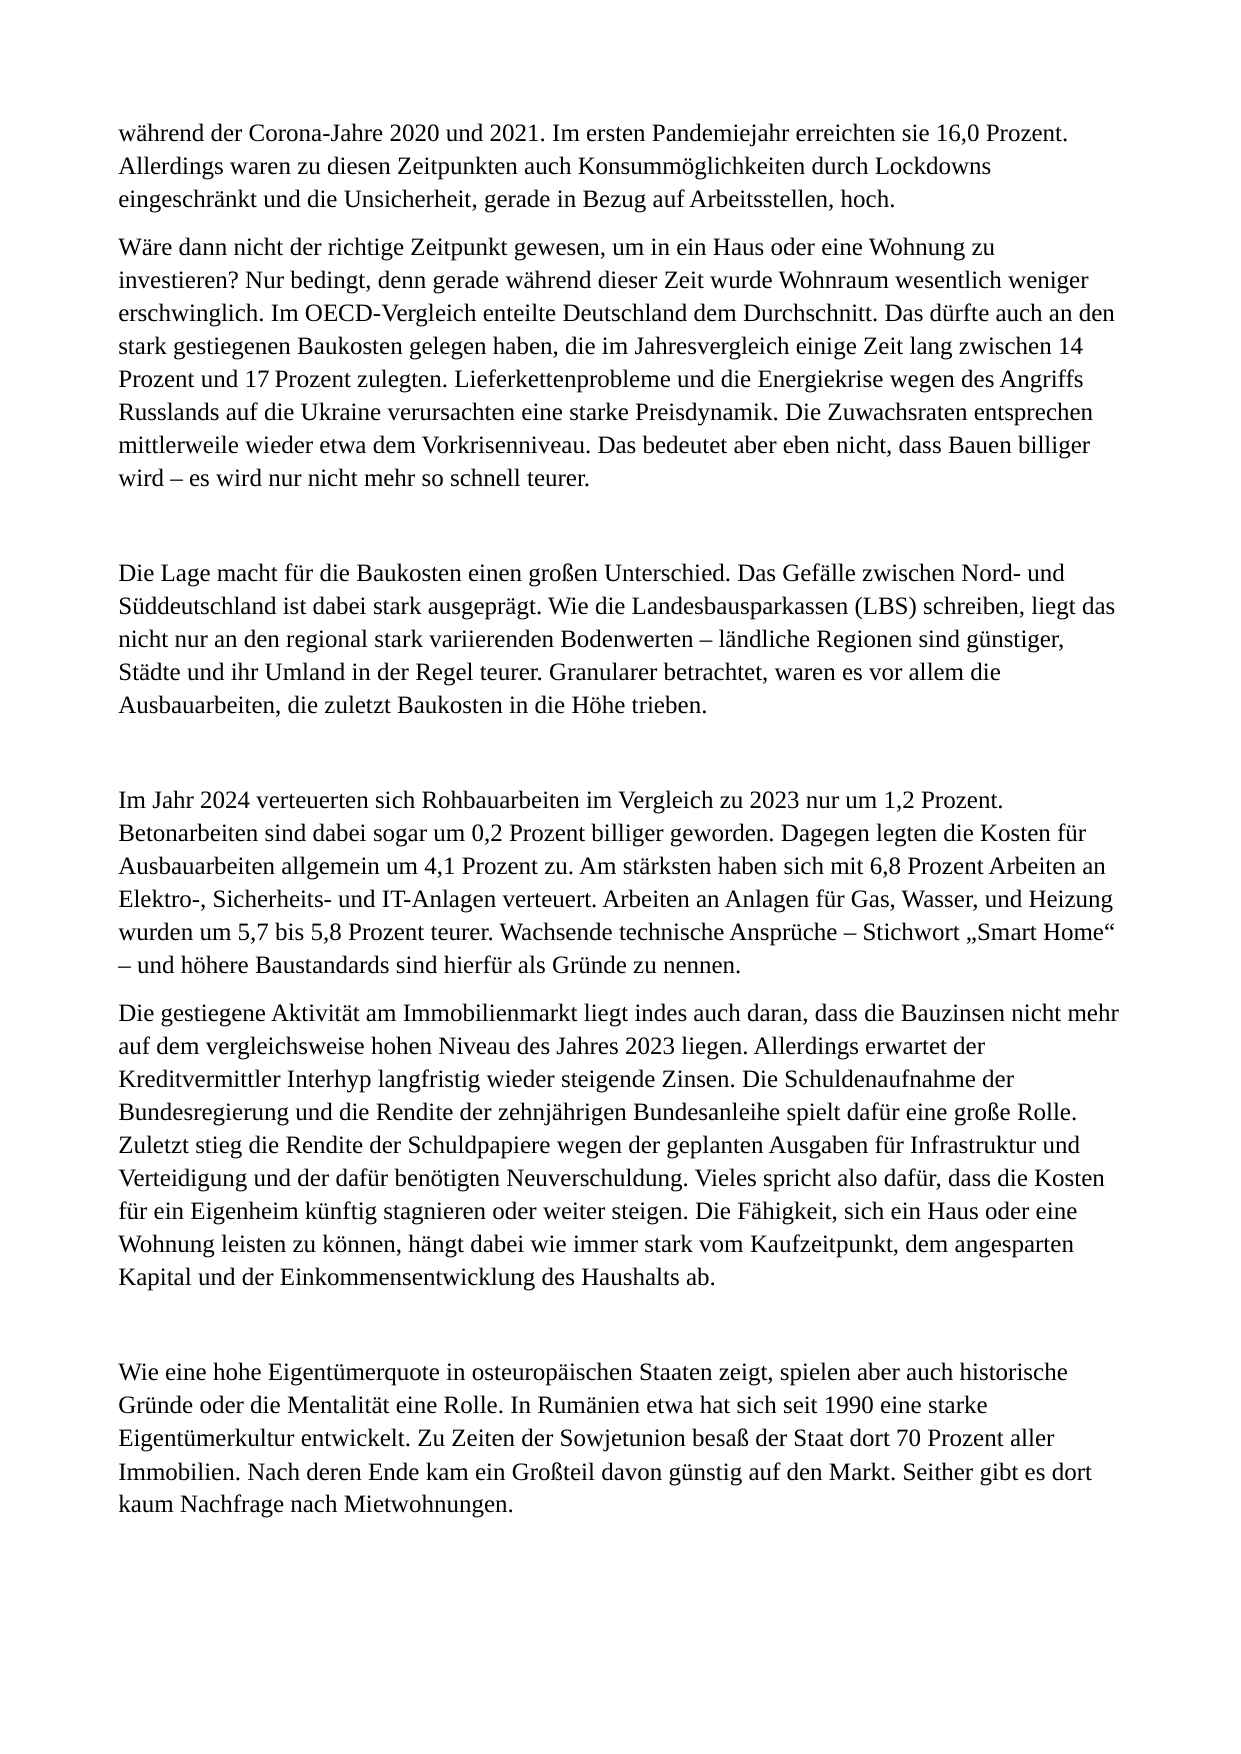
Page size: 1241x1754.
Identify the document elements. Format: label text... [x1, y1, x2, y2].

text Die Lage macht für die Baukosten einen großen Unterschied. Das Gefälle zwischen Nord- und Süddeutschland ist dabei stark ausgeprägt. Wie die Landesbausparkassen (LBS) schreiben, liegt das nicht nur an den regional stark variierenden Bodenwerten – ländliche Regionen sind günstiger, Städte und ihr Umland in der Regel teurer. Granularer betrachtet, waren es vor allem die Ausbauarbeiten, die zuletzt Baukosten in die Höhe trieben. [118, 558, 1122, 719]
text Wäre dann nicht der richtige Zeitpunkt gewesen, um in ein Haus oder eine Wohnung zu investieren? Nur bedingt, denn gerade während dieser Zeit wurde Wohnraum wesentlich weniger erschwinglich. Im OECD-Vergleich enteilte Deutschland dem Durchschnitt. Das dürfte auch an den stark gestiegenen Baukosten gelegen haben, die im Jahresvergleich einige Zeit lang zwischen 14 Prozent und 17 Prozent zulegten. Lieferkettenprobleme und die Energiekrise wegen des Angriffs Russlands auf die Ukraine verursachten eine starke Preisdynamik. Die Zuwachsraten entsprechen mittlerweile wieder etwa dem Vorkrisenniveau. Das bedeutet aber eben nicht, dass Bauen billiger wird – es wird nur nicht mehr so schnell teurer. [118, 232, 1122, 492]
text während der Corona-Jahre 2020 und 2021. Im ersten Pandemiejahr erreichten sie 16,0 Prozent. Allerdings waren zu diesen Zeitpunkten auch Konsummöglichkeiten durch Lockdowns eingeschränkt und die Unsicherheit, gerade in Bezug auf Arbeitsstellen, hoch. [118, 118, 1122, 213]
text Die gestiegene Aktivität am Immobilienmarkt liegt indes auch daran, dass die Bauzinsen nicht mehr auf dem vergleichsweise hohen Niveau des Jahres 2023 liegen. Allerdings erwartet der Kreditvermittler Interhyp langfristig wieder steigende Zinsen. Die Schuldenaufnahme der Bundesregierung und die Rendite der zehnjährigen Bundesanleihe spielt dafür eine große Rolle. Zuletzt stieg die Rendite der Schuldpapiere wegen der geplanten Ausgaben für Infrastruktur und Verteidigung und der dafür benötigten Neuverschuldung. Vieles spricht also dafür, dass die Kosten für ein Eigenheim künftig stagnieren oder weiter steigen. Die Fähigkeit, sich ein Haus oder eine Wohnung leisten zu können, hängt dabei wie immer stark vom Kaufzeitpunkt, dem angesparten Kapital und der Einkommensentwicklung des Haushalts ab. [118, 998, 1122, 1291]
text Wie eine hohe Eigentümerquote in osteuropäischen Staaten zeigt, spielen aber auch historische Gründe oder die Mentalität eine Rolle. In Rumänien etwa hat sich seit 1990 eine starke Eigentümerkultur entwickelt. Zu Zeiten der Sowjetunion besaß der Staat dort 70 Prozent aller Immobilien. Nach deren Ende kam ein Großteil davon günstig auf den Markt. Seither gibt es dort kaum Nachfrage nach Mietwohnungen. [118, 1357, 1122, 1518]
text Im Jahr 2024 verteuerten sich Rohbauarbeiten im Vergleich zu 2023 nur um 1,2 Prozent. Betonarbeiten sind dabei sogar um 0,2 Prozent billiger geworden. Dagegen legten die Kosten für Ausbauarbeiten allgemein um 4,1 Prozent zu. Am stärksten haben sich mit 6,8 Prozent Arbeiten an Elektro-, Sicherheits- und IT-Anlagen verteuert. Arbeiten an Anlagen für Gas, Wasser, und Heizung wurden um 5,7 bis 5,8 Prozent teurer. Wachsende technische Ansprüche – Stichwort „Smart Home“ – und höhere Baustandards sind hierfür als Gründe zu nennen. [118, 785, 1122, 979]
